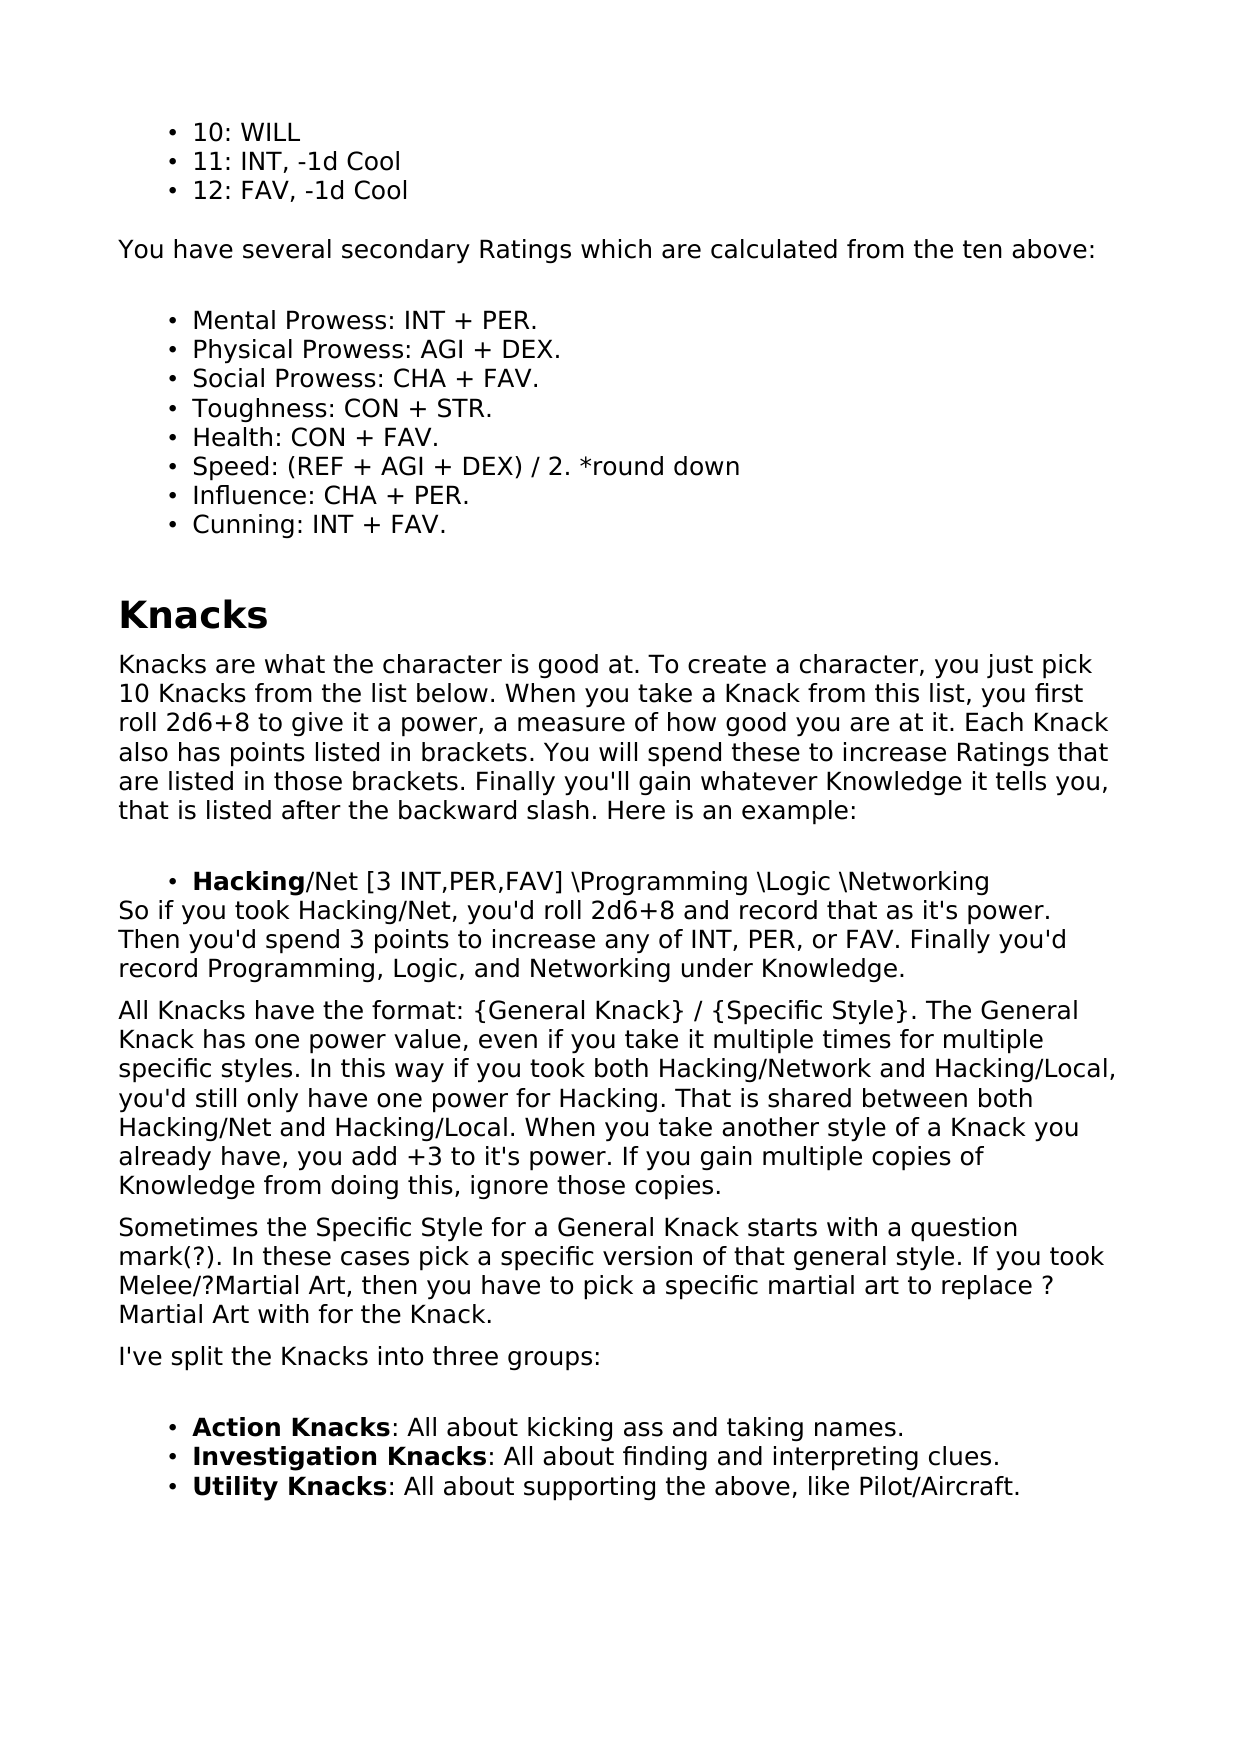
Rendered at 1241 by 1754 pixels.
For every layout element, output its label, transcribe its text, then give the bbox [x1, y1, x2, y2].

text Sometimes the Specific Style for a General Knack starts with a question mark(?). In these cases pick a specific version of that general style. If you took Melee/?Martial Art, then you have to pick a specific martial art to replace ?Martial Art with for the Knack. [118, 1213, 1122, 1330]
list 11: INT, -1d Cool [177, 147, 1122, 176]
text Knacks are what the character is good at. To create a character, you just pick 10 Knacks from the list below. When you take a Knack from this list, you first roll 2d6+8 to give it a power, a measure of how good you are at it. Each Knack also has points listed in brackets. You will spend these to increase Ratings that are listed in those brackets. Finally you'll gain whatever Knowledge it tells you, that is listed after the backward slash. Here is an example: [118, 650, 1122, 825]
list Utility Knacks: All about supporting the above, like Pilot/Aircraft. [177, 1472, 1122, 1501]
text All Knacks have the format: {General Knack} / {Specific Style}. The General Knack has one power value, even if you take it multiple times for multiple specific styles. In this way if you took both Hacking/Network and Hacking/Local, you'd still only have one power for Hacking. That is shared between both Hacking/Net and Hacking/Local. When you take another style of a Knack you already have, you add +3 to it's power. If you gain multiple copies of Knowledge from doing this, ignore those copies. [118, 996, 1122, 1201]
text So if you took Hacking/Net, you'd roll 2d6+8 and record that as it's power. Then you'd spend 3 points to increase any of INT, PER, or FAV. Finally you'd record Programming, Logic, and Networking under Knowledge. [118, 896, 1122, 984]
list Influence: CHA + PER. [177, 481, 1122, 510]
list Physical Prowess: AGI + DEX. [177, 335, 1122, 364]
list Health: CON + FAV. [177, 423, 1122, 452]
list 12: FAV, -1d Cool [177, 176, 1122, 206]
list Toughness: CON + STR. [177, 394, 1122, 423]
list Social Prowess: CHA + FAV. [177, 364, 1122, 394]
list Mental Prowess: INT + PER. [177, 306, 1122, 335]
text You have several secondary Ratings which are calculated from the ten above: [118, 235, 1122, 264]
list Action Knacks: All about kicking ass and taking names. [177, 1413, 1122, 1442]
list Investigation Knacks: All about finding and interpreting clues. [177, 1442, 1122, 1472]
text I've split the Knacks into three groups: [118, 1342, 1122, 1371]
subtitle Knacks [118, 594, 1122, 638]
list Speed: (REF + AGI + DEX) / 2. *round down [177, 452, 1122, 481]
list 10: WILL [177, 118, 1122, 147]
list Cunning: INT + FAV. [177, 510, 1122, 539]
list Hacking/Net [3 INT,PER,FAV] \Programming \Logic \Networking [177, 867, 1122, 896]
